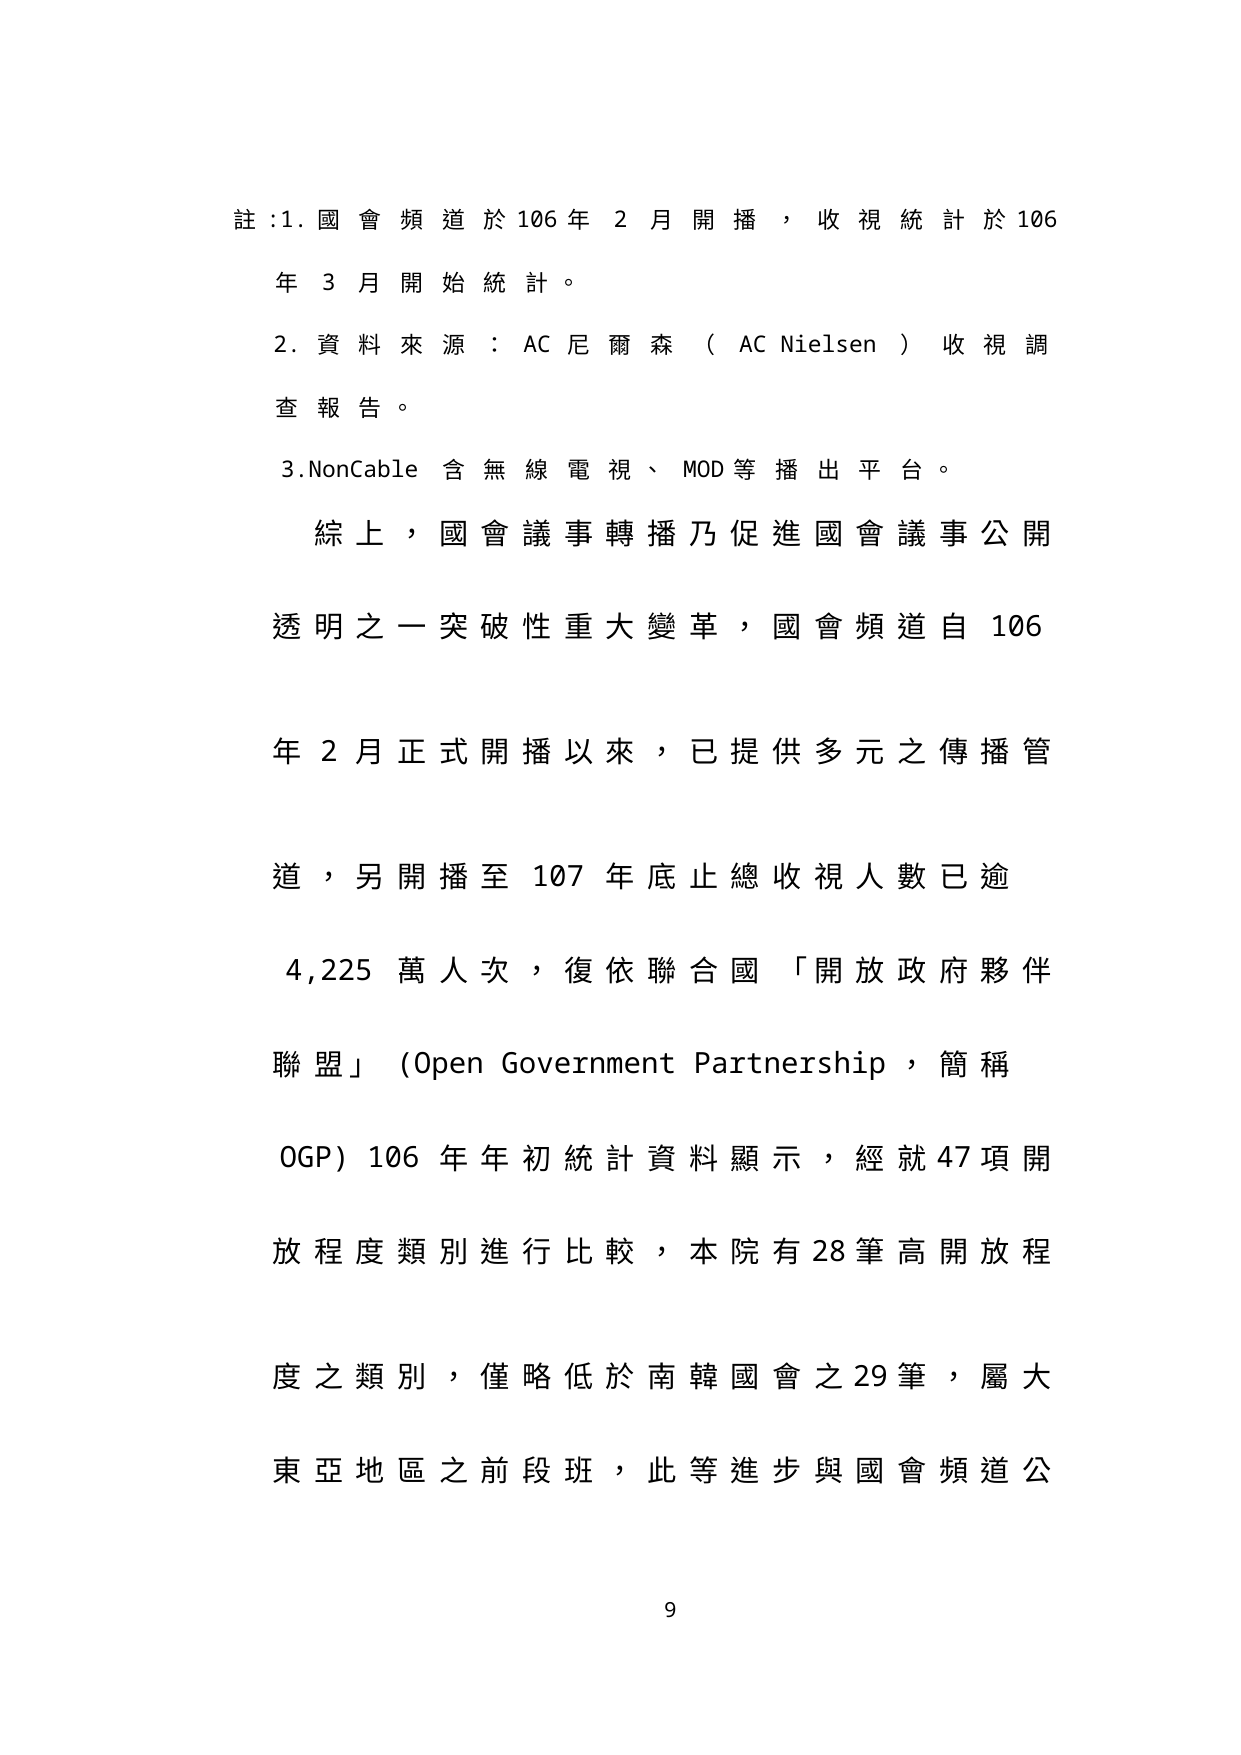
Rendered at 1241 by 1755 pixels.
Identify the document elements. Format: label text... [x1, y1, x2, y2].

text 2.資料來源：AC尼爾森（AC Nielsen）收視調查報告。 [234, 302, 1058, 427]
text 註:1.國會頻道於106年2月開播，收視統計於106年3月開始統計。 [197, 177, 1058, 302]
text 綜上，國會議事轉播乃促進國會議事公開透明之一突破性重大變革，國會頻道自106年2月正式開播以來，已提供多元之傳播管道，另開播至107年底止總收視人數已逾4,225萬人次，復依聯合國「開放政府夥伴聯盟」(Open Government Partnership，簡稱OGP) 106年年初統計資料顯示，經就47項開放程度類別進行比較，本院有28筆高開放程度之類別，僅略低於南韓國會之29筆，屬大東亞地區之前段班，此等進步與國會頻道公 [242, 490, 1058, 1490]
text 3.NonCable含無線電視、MOD等播出平台。 [234, 427, 1058, 490]
